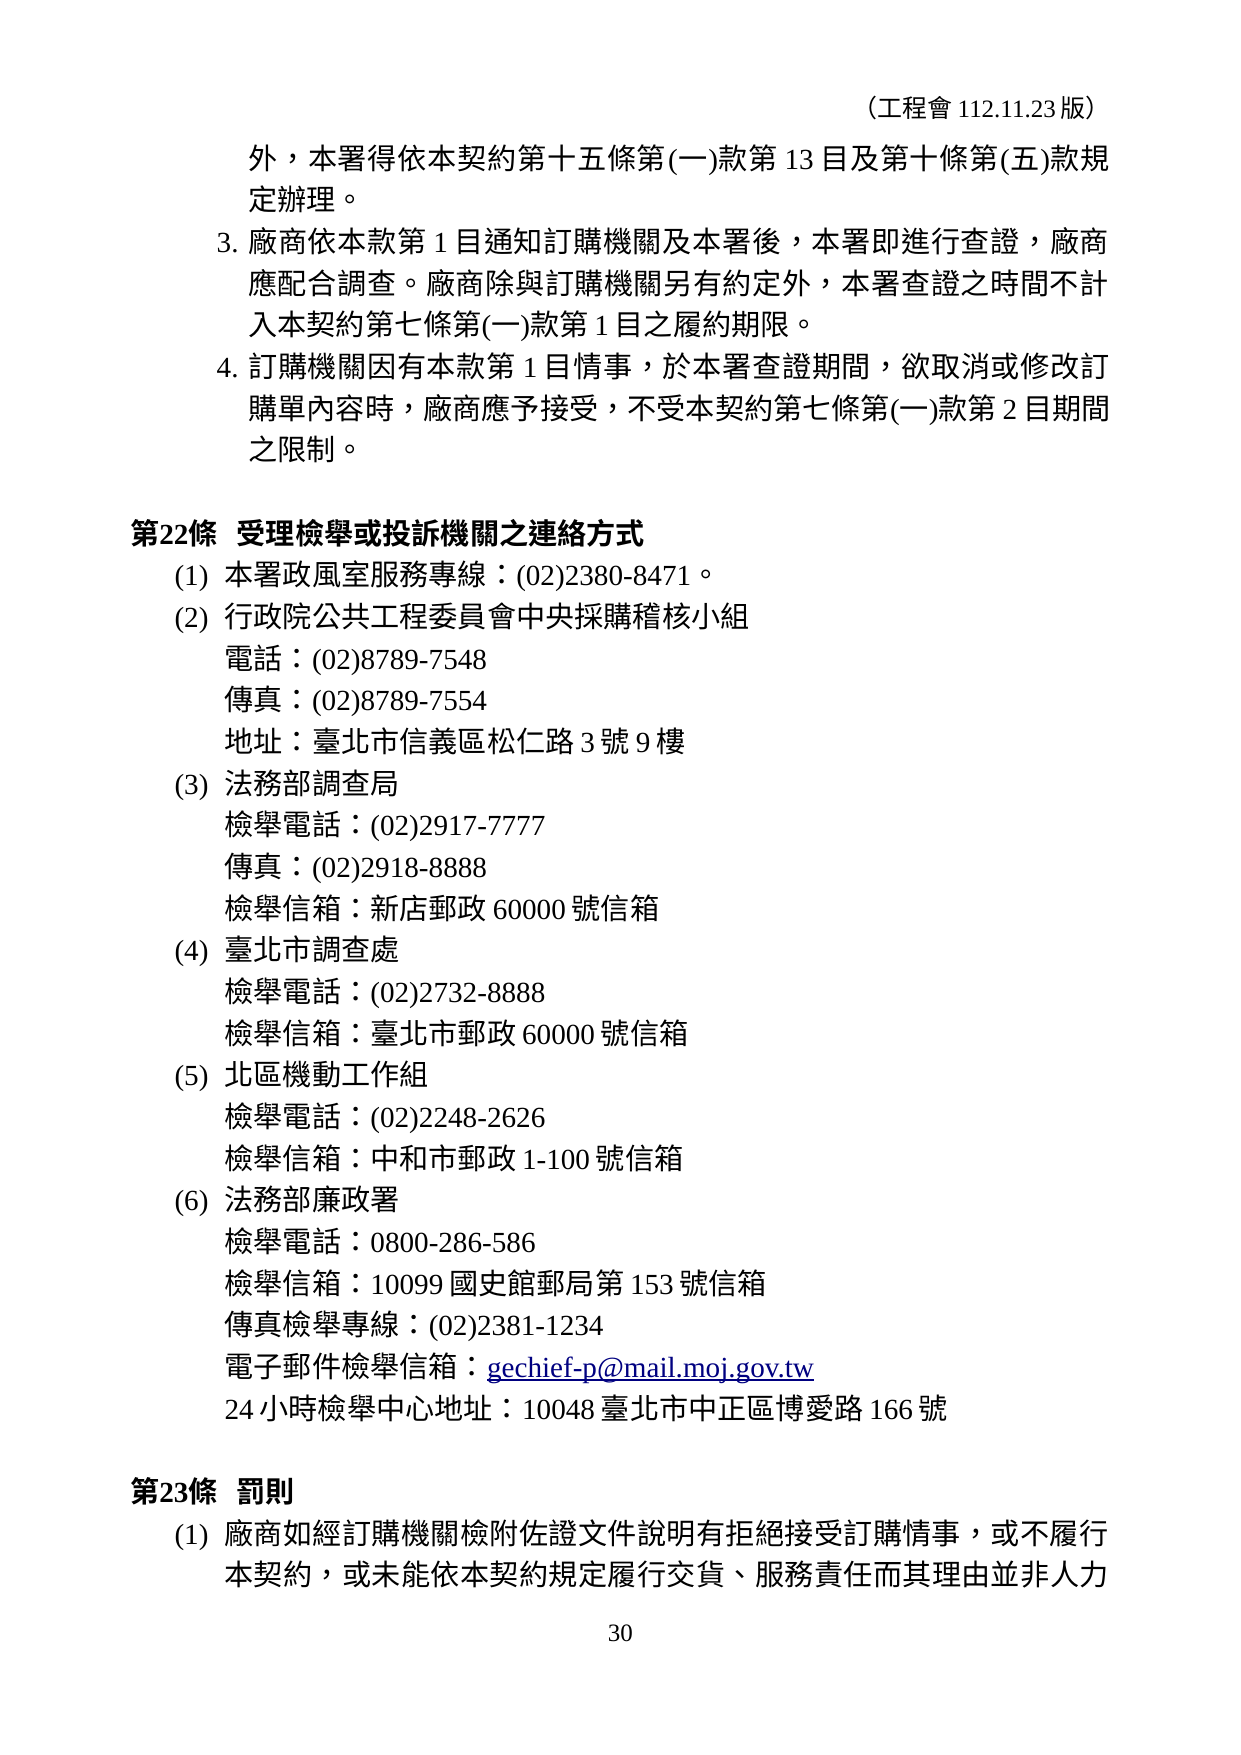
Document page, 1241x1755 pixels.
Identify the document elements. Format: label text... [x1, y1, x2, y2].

text 檢舉電話：(02)2248-2626 [224, 1094, 1110, 1136]
list 廠商依本款第1目通知訂購機關及本署後，本署即進行查證，廠商應配合調查。廠商除與訂購機關另有約定外，本署查證之時間不計入本契約第七條第(一)款第1目之履約期限。 [216, 219, 1110, 344]
text 傳真：(02)2918-8888 [224, 844, 1110, 886]
text 檢舉信箱：中和市郵政1-100號信箱 [224, 1136, 1110, 1177]
text 地址：臺北市信義區松仁路3號9樓 [224, 719, 1110, 761]
text 檢舉信箱：10099國史館郵局第153號信箱 [224, 1261, 1110, 1302]
text 傳真：(02)8789-7554 [224, 677, 1110, 719]
list 外，本署得依本契約第十五條第(一)款第13目及第十條第(五)款規定辦理。 [216, 136, 1110, 219]
list 罰則 [130, 1469, 1110, 1511]
text 電子郵件檢舉信箱：gechief-p@mail.moj.gov.tw [224, 1344, 1110, 1386]
text 傳真檢舉專線：(02)2381-1234 [224, 1302, 1110, 1344]
text 24小時檢舉中心地址：10048臺北市中正區博愛路166號 [224, 1386, 1110, 1427]
list 受理檢舉或投訴機關之連絡方式 [130, 511, 1110, 552]
list 行政院公共工程委員會中央採購稽核小組 [174, 594, 1110, 636]
text 檢舉電話：(02)2732-8888 [224, 969, 1110, 1011]
list 廠商如經訂購機關檢附佐證文件說明有拒絕接受訂購情事，或不履行本契約，或未能依本契約規定履行交貨、服務責任而其理由並非人力 [174, 1511, 1110, 1594]
text 檢舉信箱：臺北市郵政60000號信箱 [224, 1011, 1110, 1052]
list 法務部調查局 [174, 761, 1110, 802]
list 訂購機關因有本款第1目情事，於本署查證期間，欲取消或修改訂購單內容時，廠商應予接受，不受本契約第七條第(一)款第2目期間之限制。 [216, 344, 1110, 469]
list 本署政風室服務專線：(02)2380-8471。 [174, 552, 1110, 594]
text 檢舉信箱：新店郵政60000號信箱 [224, 886, 1110, 927]
text 檢舉電話：0800-286-586 [224, 1219, 1110, 1261]
list 臺北市調查處 [174, 927, 1110, 969]
list 北區機動工作組 [174, 1052, 1110, 1094]
list 法務部廉政署 [174, 1177, 1110, 1219]
text 檢舉電話：(02)2917-7777 [224, 802, 1110, 844]
text 電話：(02)8789-7548 [224, 636, 1110, 677]
